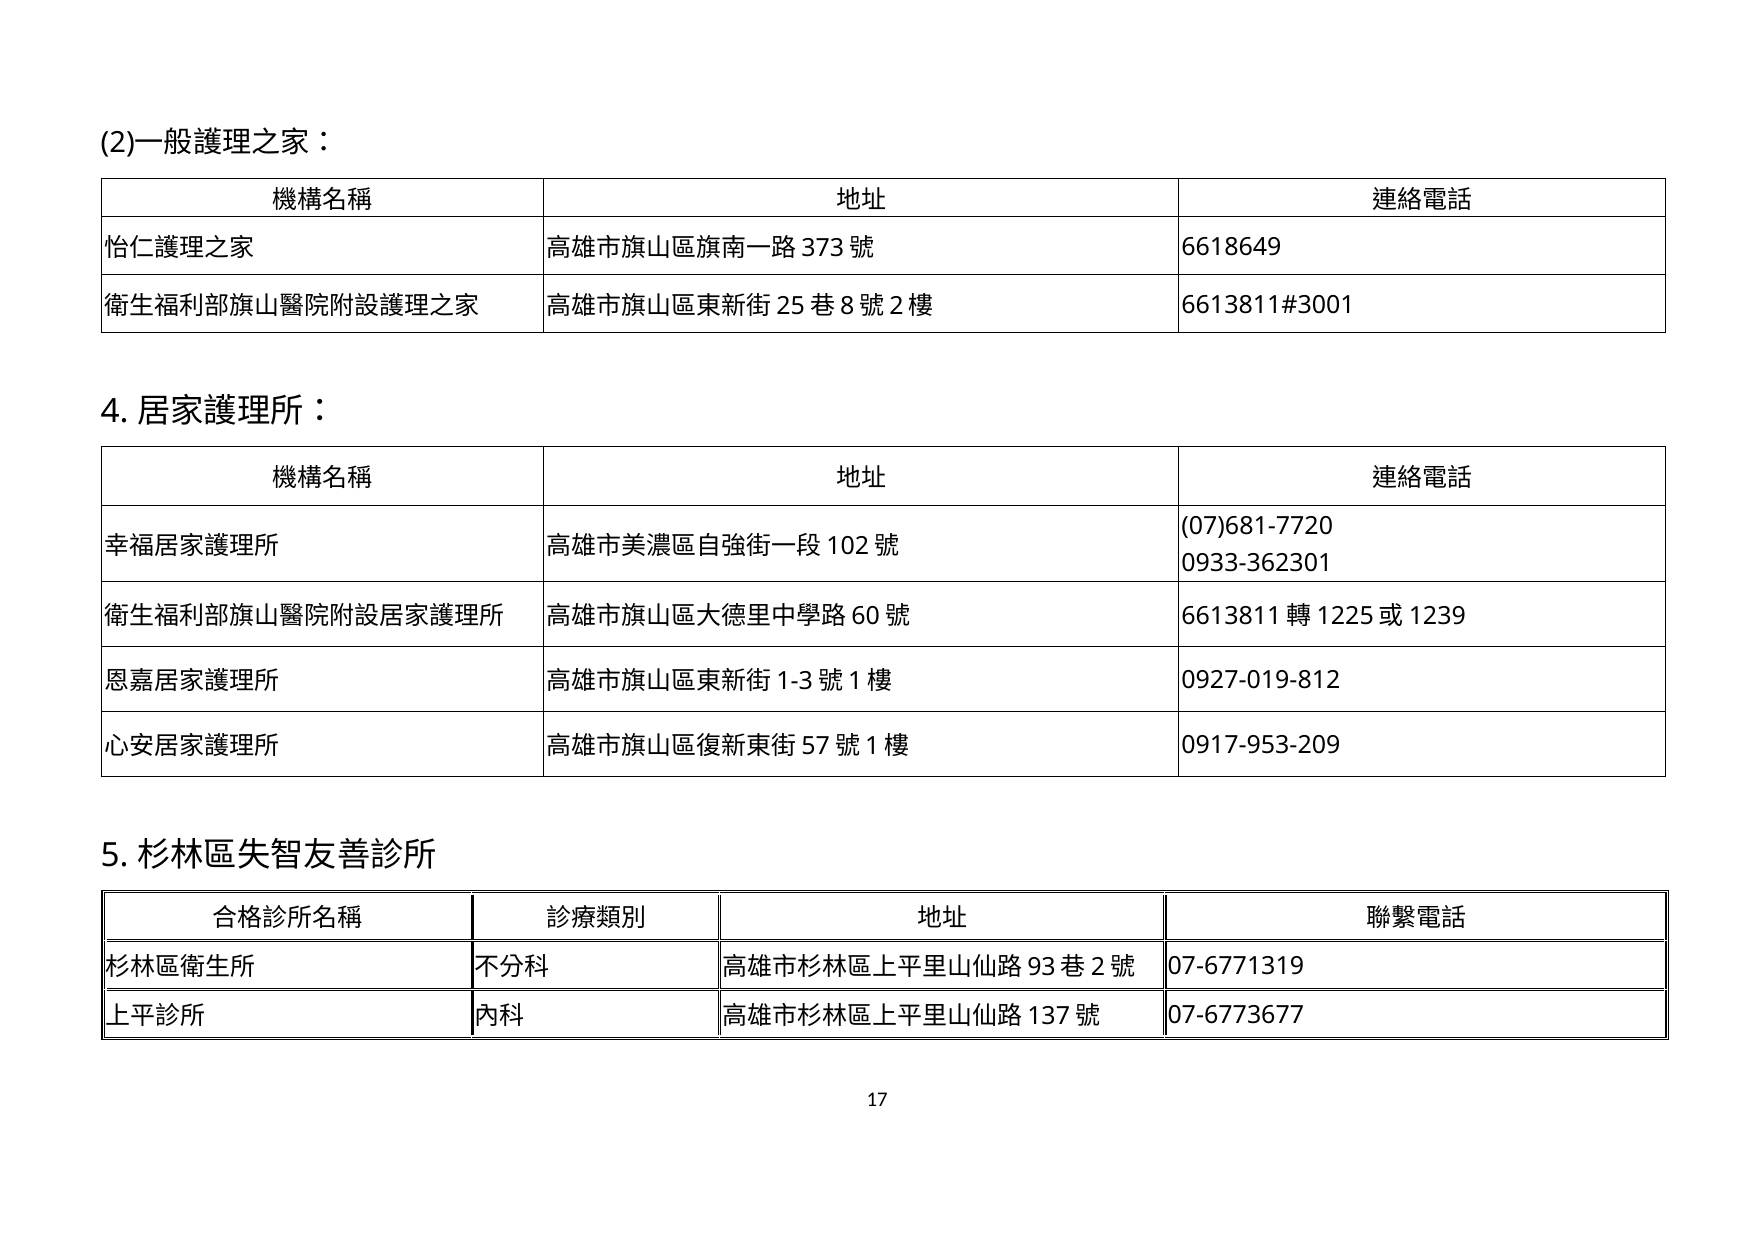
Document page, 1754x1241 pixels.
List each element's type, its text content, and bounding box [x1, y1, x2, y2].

table_cell 高雄市杉林區上平里山仙路93巷2號 [721, 942, 1163, 988]
table_cell 衛生福利部旗山醫院附設居家護理所 [102, 582, 543, 646]
table_header 診療類別 [472, 893, 720, 938]
table_cell 高雄市旗山區東新街25巷8號2樓 [544, 275, 1178, 332]
table_cell 杉林區衛生所 [105, 939, 471, 988]
table_header 連絡電話 [1179, 447, 1665, 505]
table_cell 6618649 [1179, 217, 1665, 274]
table_cell 高雄市旗山區大德里中學路60號 [544, 582, 1178, 646]
table_cell 衛生福利部旗山醫院附設護理之家 [102, 275, 543, 332]
table_cell 內科 [472, 991, 720, 1037]
table_header 地址 [544, 179, 1178, 216]
title 5. 杉林區失智友善診所 [100, 814, 1653, 889]
title 4. 居家護理所： [100, 371, 1653, 446]
table_cell (07)681-7720 0933-362301 [1179, 506, 1665, 581]
table_cell 07-6771319 [1167, 939, 1666, 988]
table_cell 怡仁護理之家 [102, 217, 543, 274]
table_cell 6613811#3001 [1179, 275, 1665, 332]
table_header 合格診所名稱 [105, 891, 472, 938]
table_cell 0917-953-209 [1179, 712, 1665, 776]
table_header 聯繫電話 [1165, 893, 1665, 938]
table_header 地址 [544, 447, 1178, 505]
table_cell 上平診所 [103, 988, 472, 1037]
table_cell 高雄市美濃區自強街一段102號 [544, 506, 1178, 581]
table_cell 0927-019-812 [1179, 647, 1665, 711]
table_cell 高雄市旗山區東新街1-3號1樓 [544, 647, 1178, 711]
table_cell 6613811轉1225或1239 [1179, 582, 1665, 646]
table_cell 高雄市旗山區旗南一路373號 [544, 217, 1178, 274]
table_cell 幸福居家護理所 [102, 506, 543, 581]
table_cell 高雄市杉林區上平里山仙路137號 [720, 988, 1165, 1037]
table_header 機構名稱 [102, 447, 543, 505]
table_header 地址 [720, 891, 1165, 938]
table_cell 高雄市旗山區復新東街57號1樓 [544, 712, 1178, 776]
table_cell 不分科 [474, 942, 718, 988]
table_cell 恩嘉居家護理所 [102, 647, 543, 711]
subtitle (2)一般護理之家： [100, 103, 1653, 178]
table_cell 07-6773677 [1165, 988, 1667, 1037]
table_header 機構名稱 [102, 179, 543, 216]
table_cell 心安居家護理所 [102, 712, 543, 776]
table_header 連絡電話 [1179, 179, 1665, 216]
